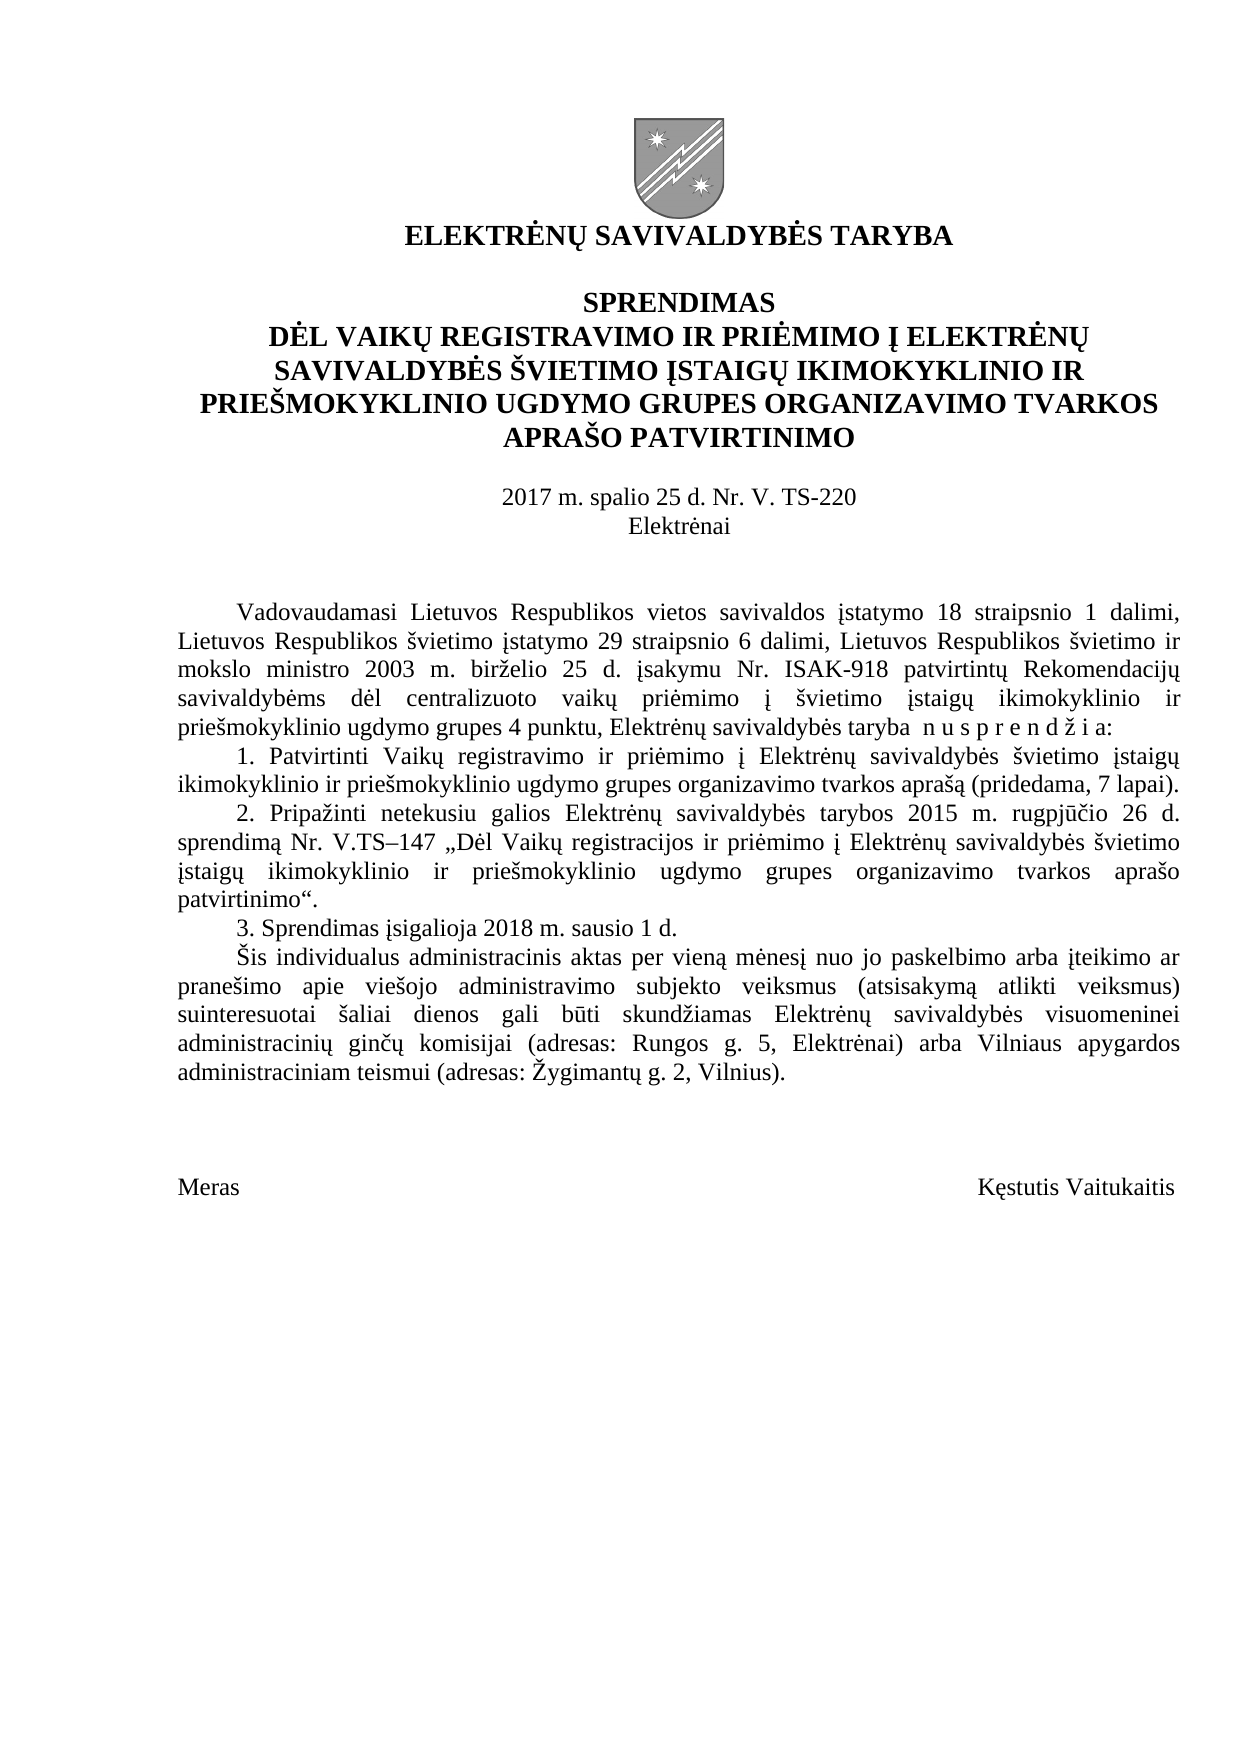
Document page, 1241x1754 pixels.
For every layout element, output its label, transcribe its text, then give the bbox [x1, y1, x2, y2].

text 1. Patvirtinti Vaikų registravimo ir priėmimo į Elektrėnų savivaldybės švietimo įstaigų ikimokyklinio ir priešmokyklinio ugdymo grupes organizavimo tvarkos aprašą (pridedama, 7 lapai). [177, 741, 1181, 798]
text Šis individualus administracinis aktas per vieną mėnesį nuo jo paskelbimo arba įteikimo ar pranešimo apie viešojo administravimo subjekto veiksmus (atsisakymą atlikti veiksmus) suinteresuotai šaliai dienos gali būti skundžiamas Elektrėnų savivaldybės visuomeninei administracinių ginčų komisijai (adresas: Rungos g. 5, Elektrėnai) arba Vilniaus apygardos administraciniam teismui (adresas: Žygimantų g. 2, Vilnius). [177, 942, 1181, 1086]
text 2. Pripažinti netekusiu galios Elektrėnų savivaldybės tarybos 2015 m. rugpjūčio 26 d. sprendimą Nr. V.TS–147 „Dėl Vaikų registracijos ir priėmimo į Elektrėnų savivaldybės švietimo įstaigų ikimokyklinio ir priešmokyklinio ugdymo grupes organizavimo tvarkos aprašo patvirtinimo“. [177, 798, 1181, 913]
text Elektrėnai [177, 511, 1181, 539]
subtitle ELEKTRĖNŲ SAVIVALDYBĖS TARYBA [177, 218, 1181, 252]
text 2017 m. spalio 25 d. Nr. V. TS-220 [177, 482, 1181, 511]
text DĖL VAIKŲ REGISTRAVIMO IR PRIĖMIMO Į ELEKTRĖNŲ SAVIVALDYBĖS ŠVIETIMO ĮSTAIGŲ IKIMOKYKLINIO IR PRIEŠMOKYKLINIO UGDYMO GRUPES ORGANIZAVIMO TVARKOS APRAŠO PATVIRTINIMO [177, 319, 1181, 453]
text Vadovaudamasi Lietuvos Respublikos vietos savivaldos įstatymo 18 straipsnio 1 dalimi, Lietuvos Respublikos švietimo įstatymo 29 straipsnio 6 dalimi, Lietuvos Respublikos švietimo ir mokslo ministro 2003 m. birželio 25 d. įsakymu Nr. ISAK-918 patvirtintų Rekomendacijų savivaldybėms dėl centralizuoto vaikų priėmimo į švietimo įstaigų ikimokyklinio ir priešmokyklinio ugdymo grupes 4 punktu, Elektrėnų savivaldybės taryba n u s p r e n d ž i a: [177, 597, 1181, 741]
text SPRENDIMAS [177, 286, 1181, 319]
text 3. Sprendimas įsigalioja 2018 m. sausio 1 d. [177, 913, 1181, 942]
text Meras Kęstutis Vaitukaitis [177, 1172, 1181, 1201]
